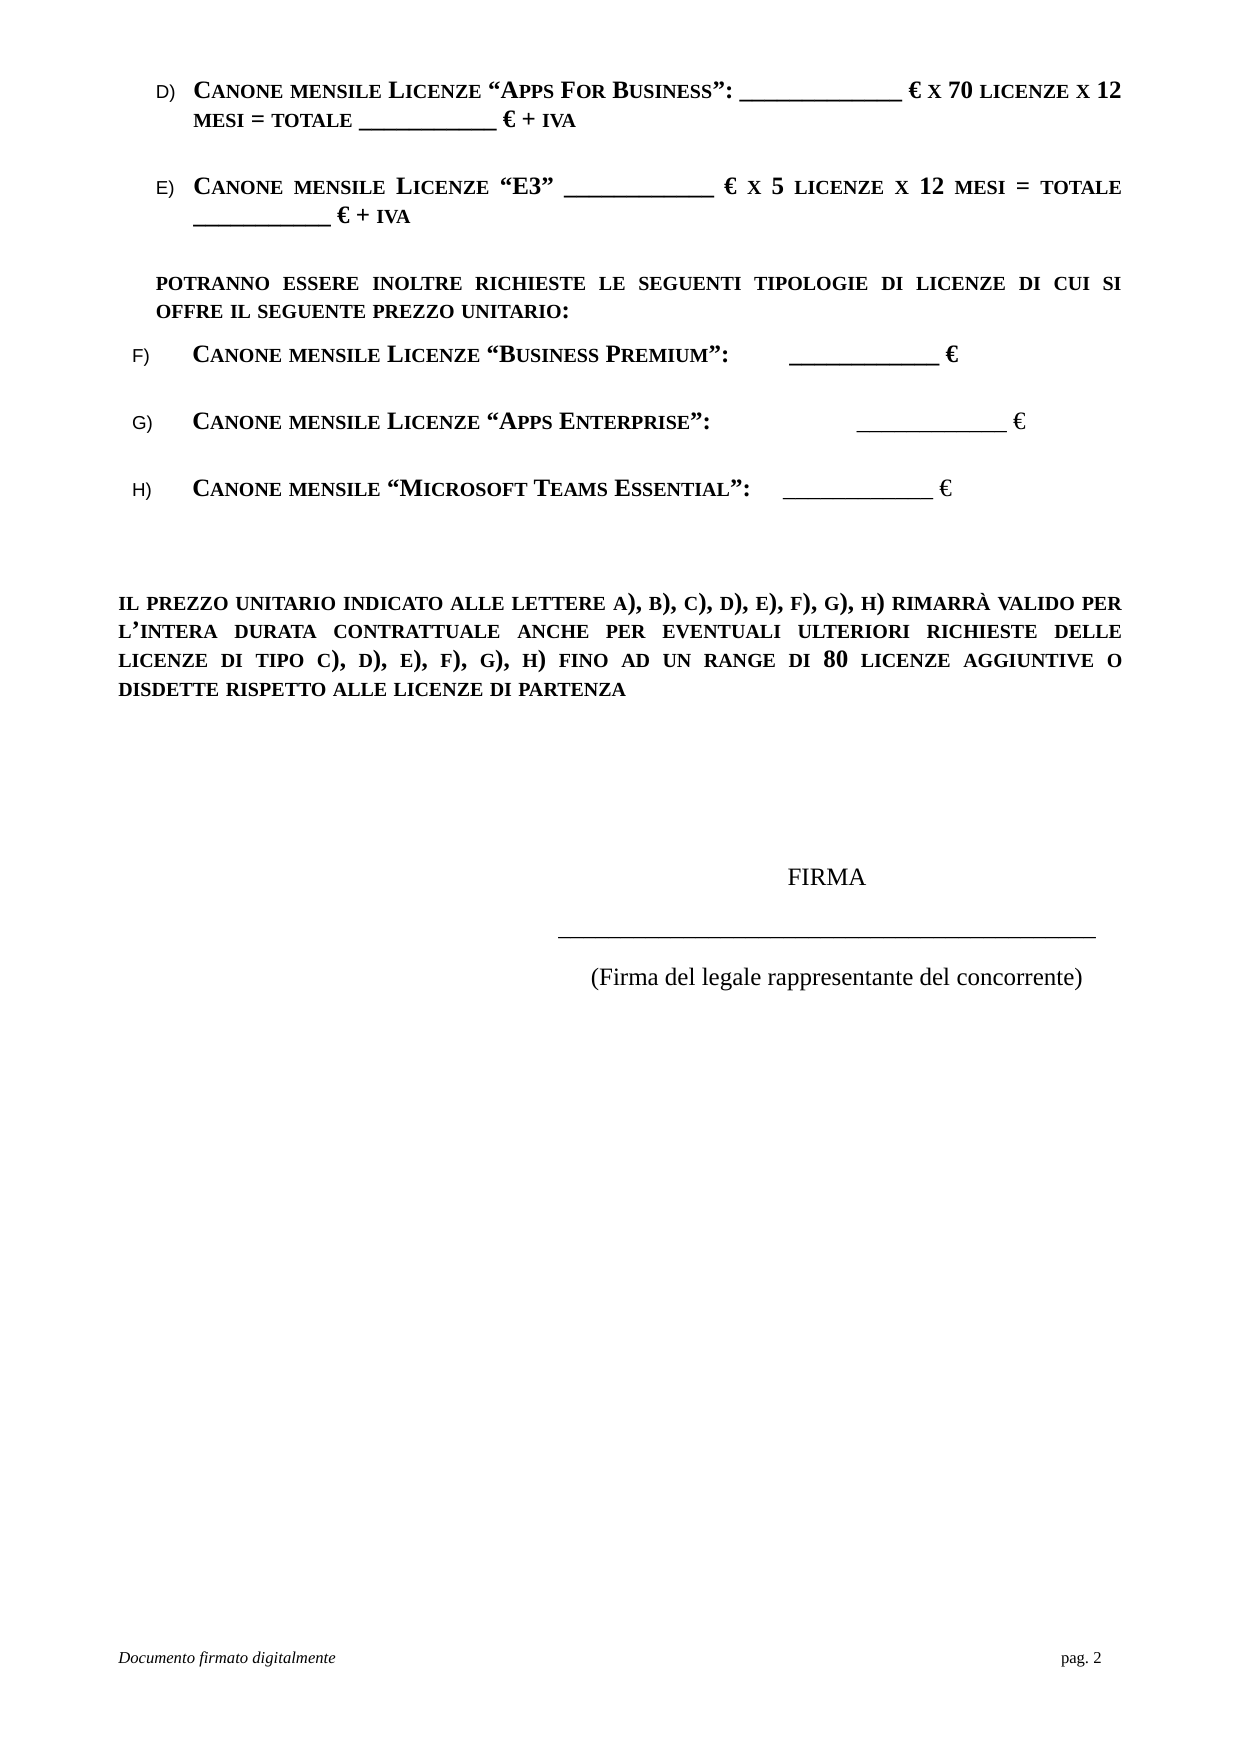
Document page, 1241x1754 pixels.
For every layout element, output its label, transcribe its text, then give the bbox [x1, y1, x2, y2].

text (Firma del legale rappresentante del concorrente) [591, 962, 1122, 990]
list Canone mensile Licenze “Apps Enterprise”: ____________ € [118, 406, 1122, 435]
text potranno essere inoltre richieste le seguenti tipologie di licenze di cui si offre il seguente prezzo unitario: [156, 267, 1122, 324]
list Canone mensile Licenze “Business Premium”: ____________ € [118, 339, 1122, 368]
text ___________________________________________ [532, 912, 1122, 941]
list Canone mensile “Microsoft Teams Essential”: ____________ € [118, 473, 1122, 502]
list Canone mensile Licenze “Apps For Business”: _____________ € x 70 licenze x 12 mesi = totale ___________ € + iva [156, 75, 1122, 132]
list Canone mensile Licenze “E3” ____________ € x 5 licenze x 12 mesi = totale ___________ € + iva [156, 171, 1122, 228]
text il prezzo unitario indicato alle lettere a), b), c), d), e), f), g), h) rimarrà valido per l’intera durata contrattuale anche per eventuali ulteriori richieste delle licenze di tipo c), d), e), f), g), h) fino ad un range di 80 licenze aggiuntive o disdette rispetto alle licenze di partenza [118, 587, 1122, 702]
text FIRMA [532, 862, 1122, 891]
